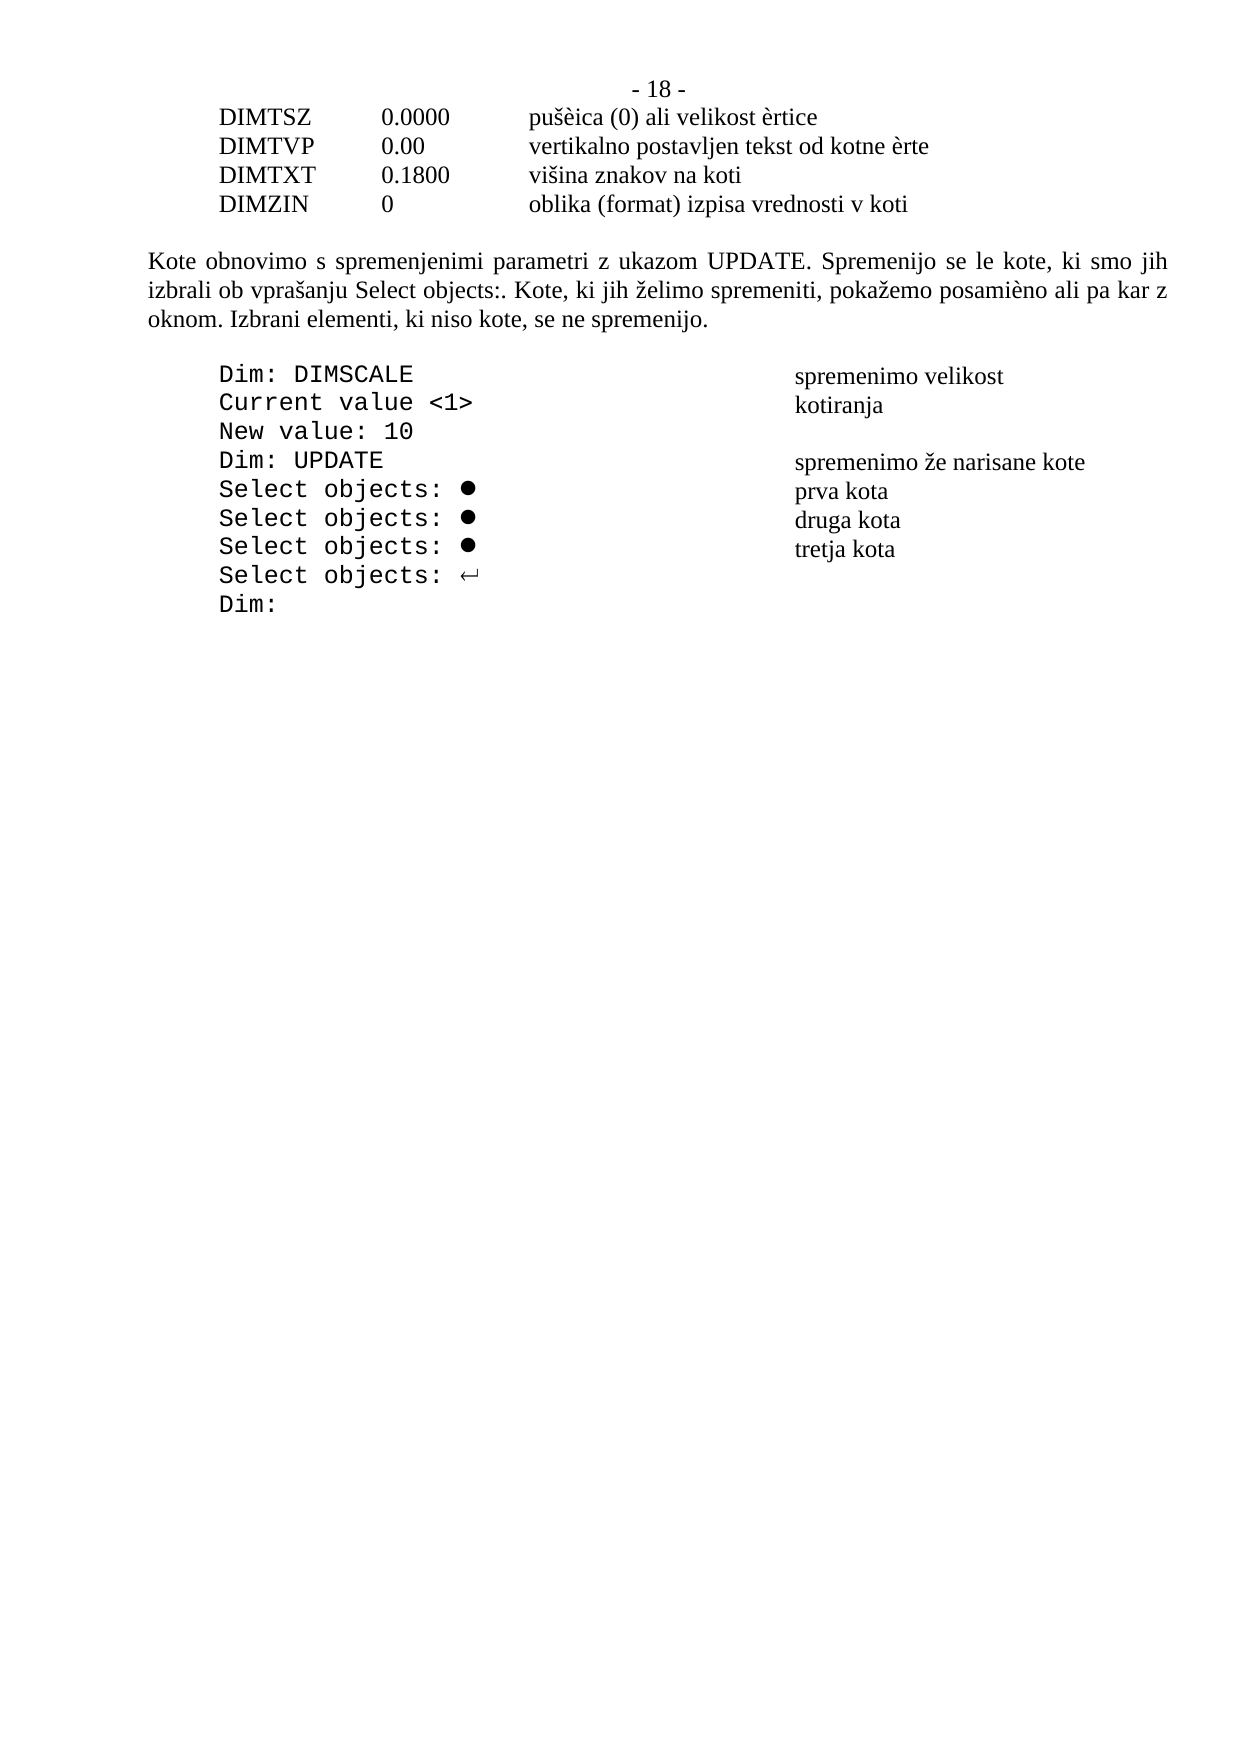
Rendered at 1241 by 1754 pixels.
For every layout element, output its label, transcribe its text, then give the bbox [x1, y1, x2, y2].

table_cell vertikalno postavljen tekst od kotne èrte [518, 131, 1152, 160]
table_cell 0.1800 [370, 160, 517, 189]
table_header spremenimo velikost [783, 361, 1152, 390]
table_cell New value: 10 [208, 419, 783, 447]
table_cell DIMTSZ [208, 103, 370, 131]
table_cell 0 [370, 189, 517, 217]
table_cell [783, 563, 1152, 591]
table_cell višina znakov na koti [518, 160, 1152, 189]
table_cell Select objects:  [208, 505, 783, 534]
table_cell Select objects:  [208, 476, 783, 505]
table_cell druga kota [783, 505, 1152, 534]
table_cell Select objects:  [208, 534, 783, 562]
table_cell DIMZIN [208, 189, 370, 217]
table_cell pušèica (0) ali velikost èrtice [518, 103, 1152, 131]
table_cell 0.00 [370, 131, 517, 160]
table_cell tretja kota [783, 534, 1152, 562]
table_cell DIMTVP [208, 131, 370, 160]
table_cell Current value 1 [208, 390, 783, 419]
table_cell DIMTXT [208, 160, 370, 189]
table_cell Select objects:  [208, 563, 783, 591]
table_cell oblika (format) izpisa vrednosti v koti [518, 189, 1152, 217]
table_cell 0.0000 [370, 103, 517, 131]
table_header Dim: DIMSCALE [208, 361, 783, 390]
table_cell [783, 591, 1152, 620]
table_cell Dim: [208, 591, 783, 620]
text Kote obnovimo s spremenjenimi parametri z ukazom UPDATE. Spremenijo se le kote, ki smo jih izbrali ob vprašanju Select objects:. Kote, ki jih želimo spremeniti, pokažemo posamièno ali pa kar z oknom. Izbrani elementi, ki niso kote, se ne spremenijo. [148, 246, 1169, 332]
table_cell kotiranja [783, 390, 1152, 419]
table_cell spremenimo že narisane kote [783, 448, 1152, 476]
table_cell [783, 419, 1152, 447]
table_cell prva kota [783, 476, 1152, 505]
table_cell Dim: UPDATE [208, 448, 783, 476]
